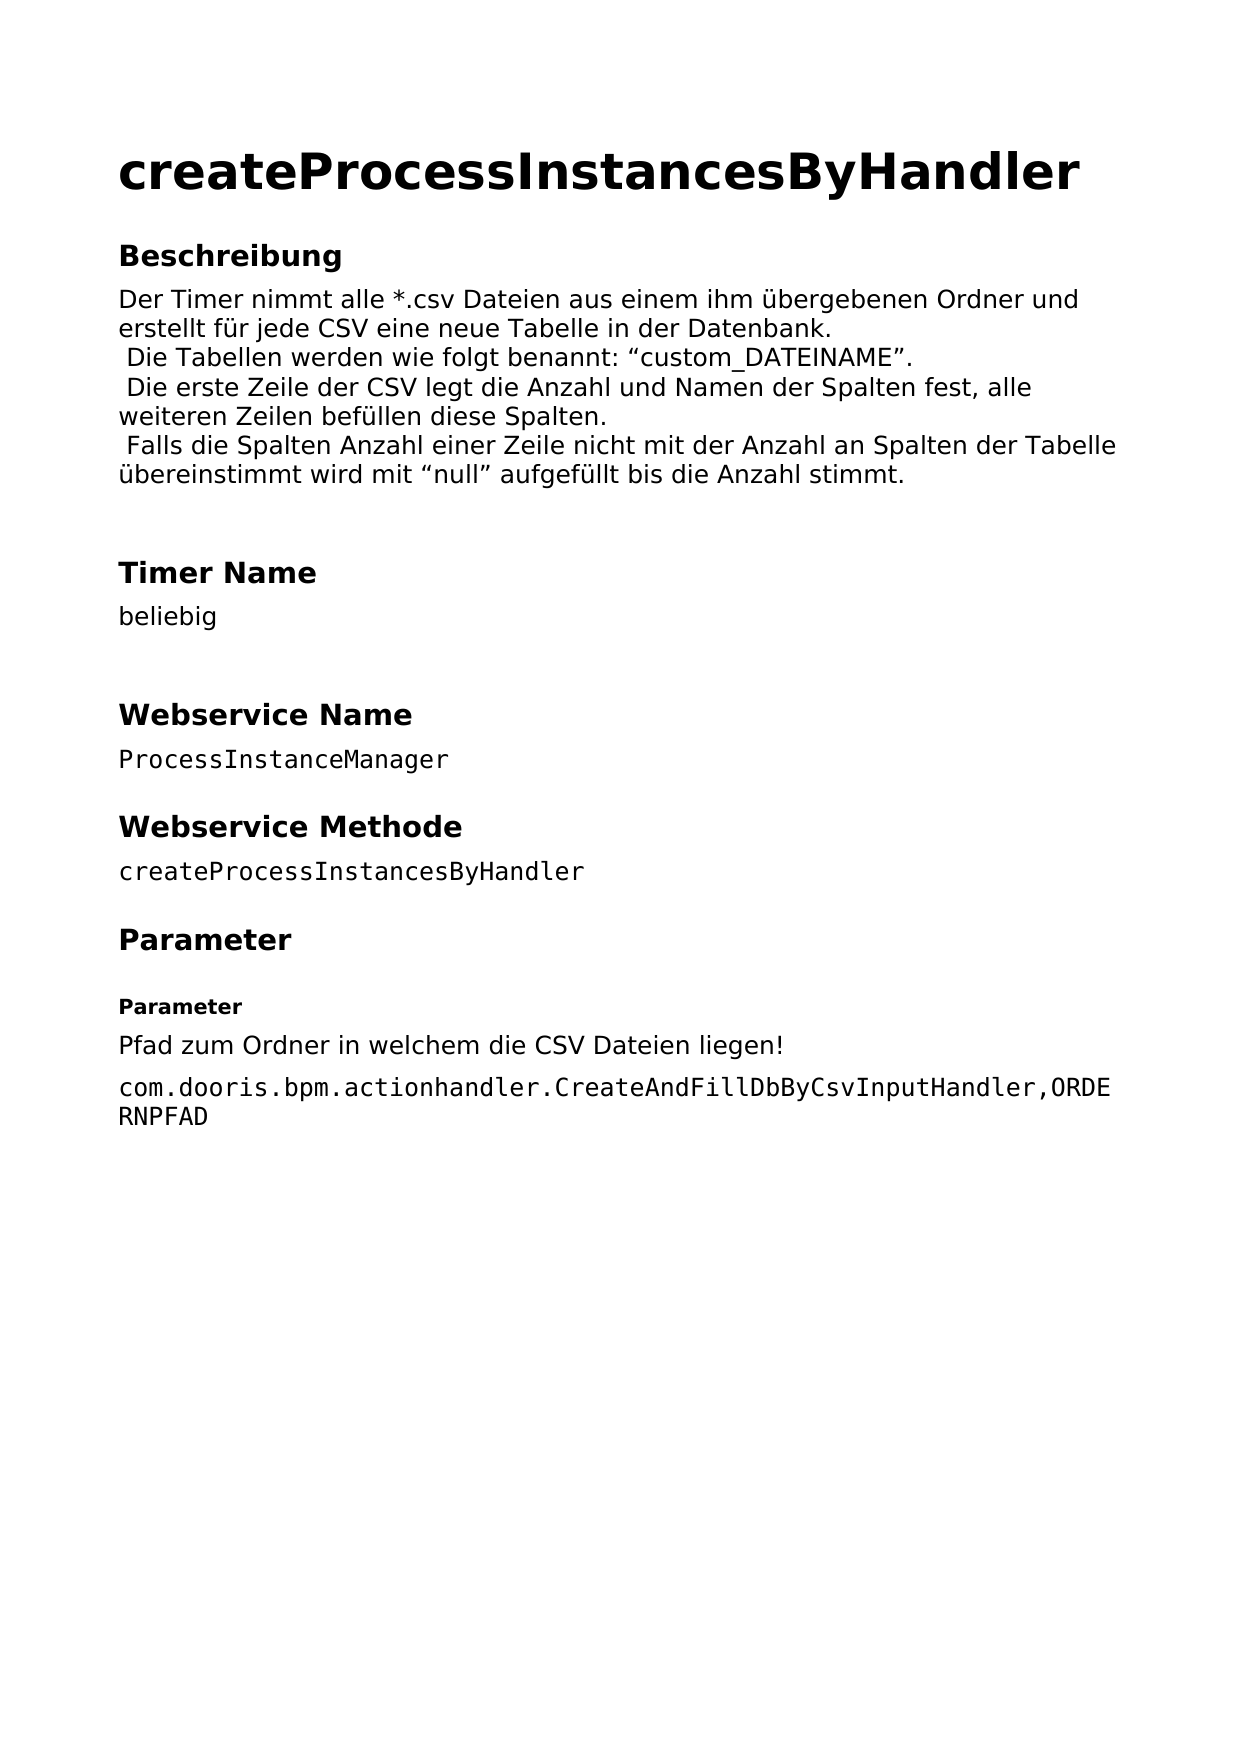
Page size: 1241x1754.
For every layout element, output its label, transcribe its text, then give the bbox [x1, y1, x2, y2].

subtitle Parameter [118, 923, 1122, 957]
subtitle createProcessInstancesByHandler [118, 143, 1122, 201]
subtitle Parameter [118, 995, 1122, 1019]
text createProcessInstancesByHandler [118, 857, 1122, 886]
subtitle Webservice Methode [118, 811, 1122, 845]
subtitle Beschreibung [118, 239, 1122, 273]
text ProcessInstanceManager [118, 745, 1122, 774]
text Der Timer nimmt alle *.csv Dateien aus einem ihm übergebenen Ordner und erstellt für jede CSV eine neue Tabelle in der Datenbank. Die Tabellen werden wie folgt benannt: “custom_DATEINAME”. Die erste Zeile der CSV legt die Anzahl und Namen der Spalten fest, alle weiteren Zeilen befüllen diese Spalten. Falls die Spalten Anzahl einer Zeile nicht mit der Anzahl an Spalten der Tabelle übereinstimmt wird mit “null” aufgefüllt bis die Anzahl stimmt. [118, 285, 1122, 519]
text Pfad zum Ordner in welchem die CSV Dateien liegen! [118, 1031, 1122, 1061]
subtitle Webservice Name [118, 698, 1122, 732]
subtitle Timer Name [118, 556, 1122, 590]
text beliebig [118, 603, 1122, 661]
text com.dooris.bpm.actionhandler.CreateAndFillDbByCsvInputHandler,ORDERNPFAD [118, 1073, 1122, 1131]
